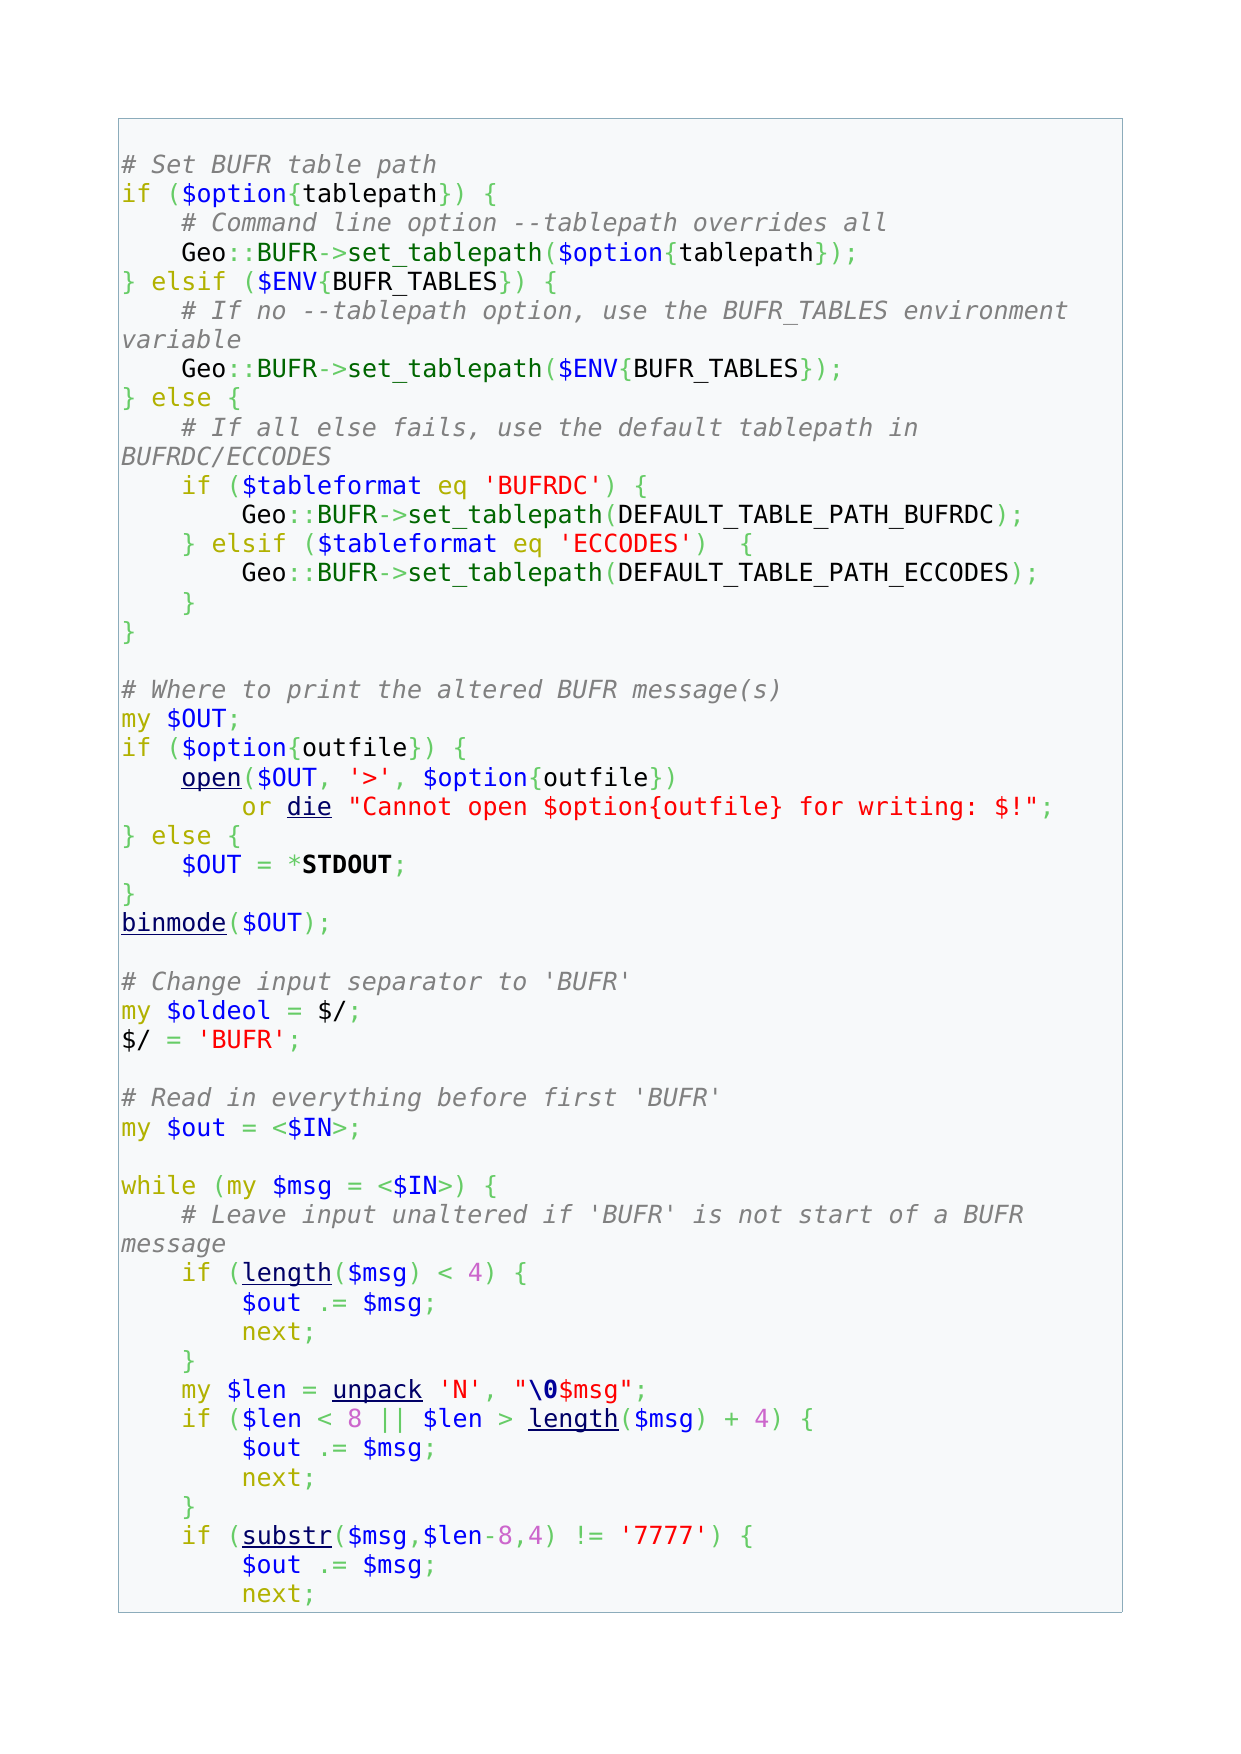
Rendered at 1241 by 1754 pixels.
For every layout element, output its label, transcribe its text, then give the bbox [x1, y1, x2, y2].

table_header # Set BUFR table path if ($option{tablepath}) { # Command line option --tablepath overrides all Geo::BUFR->set_tablepath($option{tablepath}); } elsif ($ENV{BUFR_TABLES}) { # If no --tablepath option, use the BUFR_TABLES environment variable Geo::BUFR->set_tablepath($ENV{BUFR_TABLES}); } else { # If all else fails, use the default tablepath in BUFRDC/ECCODES if ($tableformat eq 'BUFRDC') { Geo::BUFR->set_tablepath(DEFAULT_TABLE_PATH_BUFRDC); } elsif ($tableformat eq 'ECCODES') { Geo::BUFR->set_tablepath(DEFAULT_TABLE_PATH_ECCODES); } } # Where to print the altered BUFR message(s) my $OUT; if ($option{outfile}) { open($OUT, '>', $option{outfile}) or die "Cannot open $option{outfile} for writing: $!"; } else { $OUT = *STDOUT; } binmode($OUT); # Change input separator to 'BUFR' my $oldeol = $/; $/ = 'BUFR'; # Read in everything before first 'BUFR' my $out = <$IN>; while (my $msg = <$IN>) { # Leave input unaltered if 'BUFR' is not start of a BUFR message if (length($msg) < 4) { $out .= $msg; next; } my $len = unpack 'N', "\0$msg"; if ($len < 8 || $len > length($msg) + 4) { $out .= $msg; next; } if (substr($msg,$len-8,4) != '7777') { $out .= $msg; next; [119, 119, 1122, 1612]
